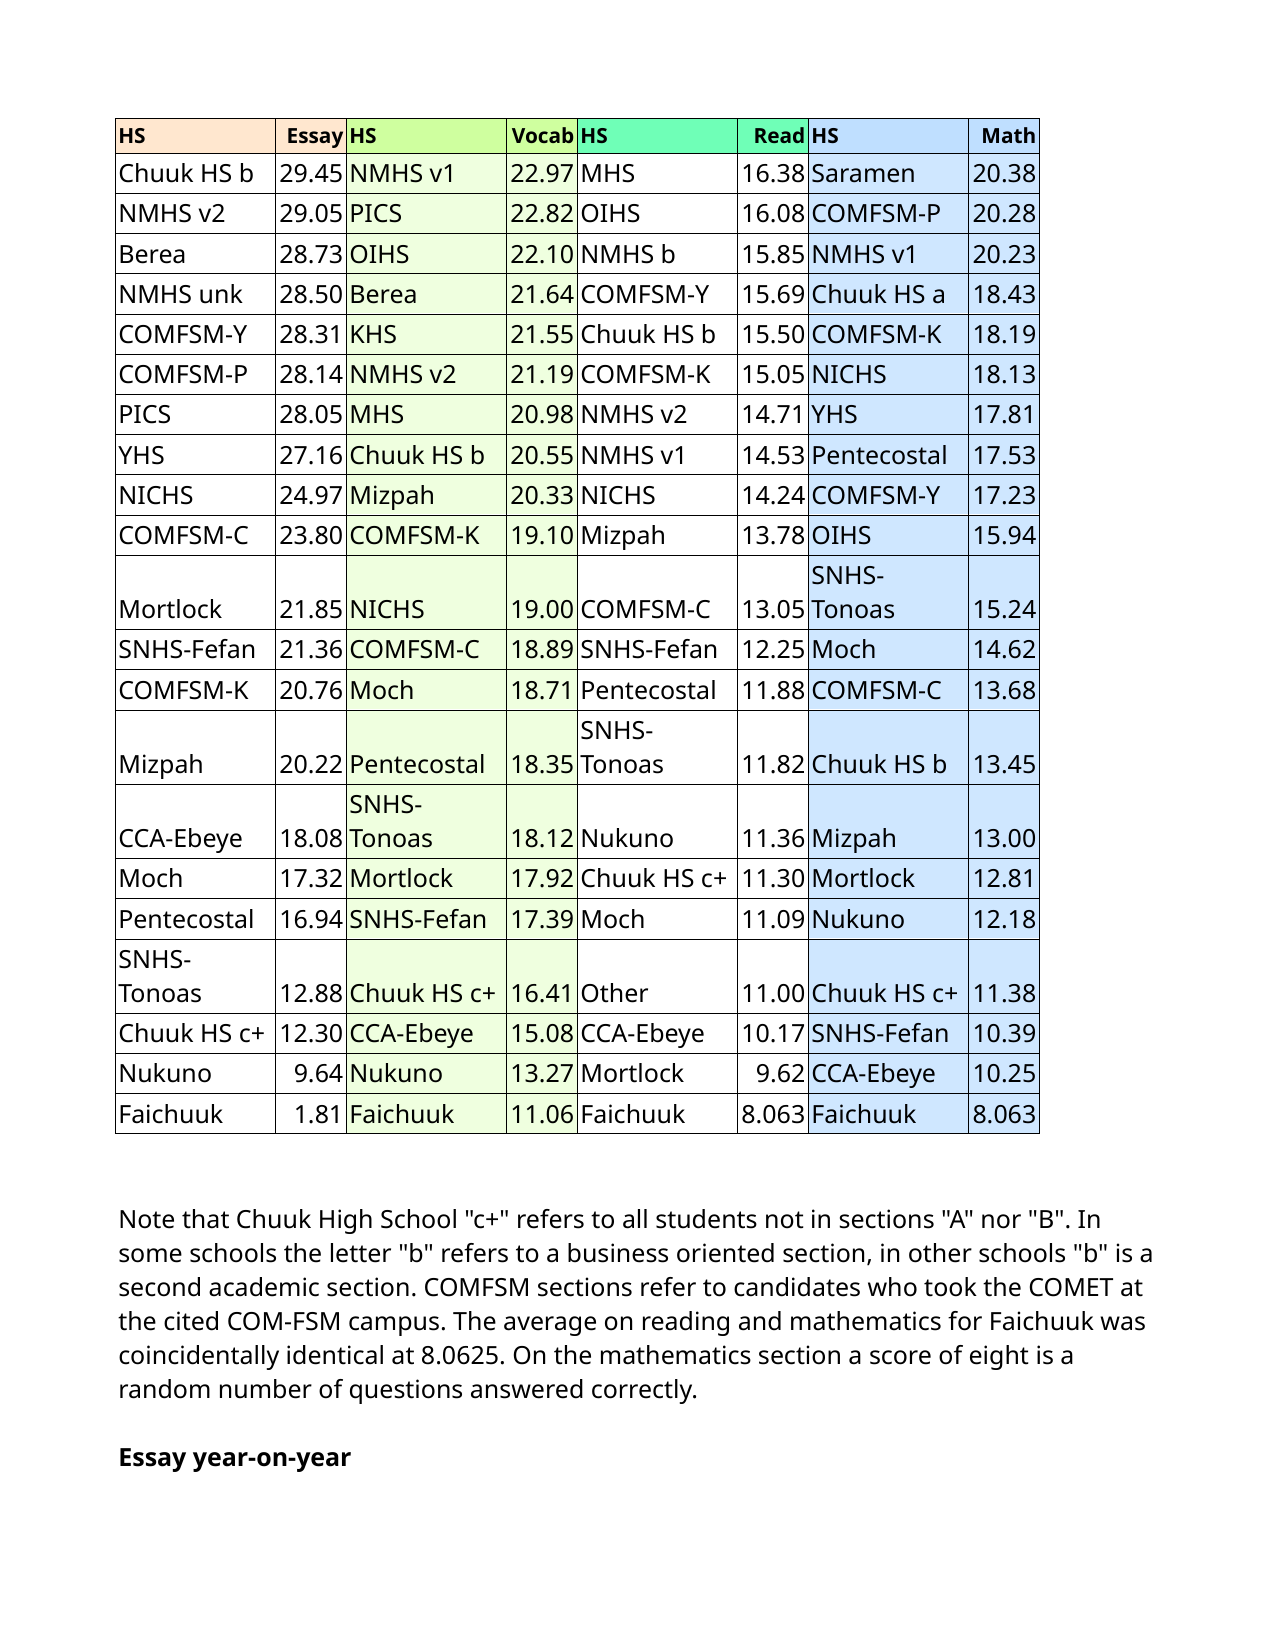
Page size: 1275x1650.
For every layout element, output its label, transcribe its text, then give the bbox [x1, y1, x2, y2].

table_cell 18.43 [969, 274, 1039, 313]
table_cell 13.45 [969, 711, 1039, 784]
table_cell 11.38 [969, 940, 1039, 1013]
table_cell 11.09 [738, 899, 808, 938]
table_cell 13.78 [738, 516, 808, 555]
table_cell MHS [347, 395, 506, 434]
table_cell 16.94 [276, 899, 346, 938]
table_cell 17.32 [276, 859, 346, 898]
table_cell 20.38 [969, 154, 1039, 193]
table_cell 11.00 [738, 940, 808, 1013]
table_cell 22.82 [507, 194, 577, 233]
table_cell NMHS b [578, 234, 737, 273]
table_cell 24.97 [276, 475, 346, 514]
table_cell Pentecostal [116, 899, 275, 938]
table_header HS [578, 119, 737, 153]
table_cell 15.50 [738, 315, 808, 354]
table_cell 10.17 [738, 1014, 808, 1053]
table_header HS [809, 119, 968, 153]
table_cell 14.53 [738, 435, 808, 474]
table_cell 18.13 [969, 355, 1039, 394]
table_cell Pentecostal [578, 670, 737, 709]
table_header HS [116, 119, 275, 153]
table_cell 18.19 [969, 315, 1039, 354]
table_cell 29.05 [276, 194, 346, 233]
table_cell 12.25 [738, 630, 808, 669]
table_cell 20.98 [507, 395, 577, 434]
table_cell Pentecostal [809, 435, 968, 474]
table_header HS [347, 119, 506, 153]
table_header Essay [276, 119, 346, 153]
table_cell SNHS-Fefan [116, 630, 275, 669]
table_cell NICHS [578, 475, 737, 514]
table_cell 18.71 [507, 670, 577, 709]
table_cell OIHS [347, 234, 506, 273]
table_cell 10.25 [969, 1054, 1039, 1093]
table_cell 21.36 [276, 630, 346, 669]
table_cell 23.80 [276, 516, 346, 555]
table_cell SNHS-Tonoas [116, 940, 275, 1013]
table_cell 15.85 [738, 234, 808, 273]
table_cell NMHS v1 [578, 435, 737, 474]
table_cell 13.00 [969, 785, 1039, 858]
table_cell Mortlock [578, 1054, 737, 1093]
table_cell 17.81 [969, 395, 1039, 434]
table_cell COMFSM-P [809, 194, 968, 233]
table_cell YHS [116, 435, 275, 474]
table_cell Faichuuk [809, 1094, 968, 1133]
table_cell NMHS v2 [347, 355, 506, 394]
table_cell CCA-Ebeye [578, 1014, 737, 1053]
table_cell 12.81 [969, 859, 1039, 898]
table_cell Chuuk HS b [809, 711, 968, 784]
table_cell Nukuno [578, 785, 737, 858]
table_cell 20.55 [507, 435, 577, 474]
table_cell 20.28 [969, 194, 1039, 233]
table_cell MHS [578, 154, 737, 193]
table_cell OIHS [809, 516, 968, 555]
text Note that Chuuk High School "c+" refers to all students not in sections "A" nor "B". In some schools the letter "b" refers to a business oriented section, in other schools "b" is a second academic section. COMFSM sections refer to candidates who took the COMET at the cited COM-FSM campus. The average on reading and mathematics for Faichuuk was coincidentally identical at 8.0625. On the mathematics section a score of eight is a random number of questions answered correctly. [118, 1202, 1157, 1406]
table_cell 17.92 [507, 859, 577, 898]
table_cell 11.30 [738, 859, 808, 898]
table_cell 21.85 [276, 556, 346, 629]
table_cell Mortlock [809, 859, 968, 898]
table_cell COMFSM-C [347, 630, 506, 669]
table_cell Chuuk HS c+ [347, 940, 506, 1013]
table_cell Faichuuk [116, 1094, 275, 1133]
table_cell 14.24 [738, 475, 808, 514]
table_cell 20.23 [969, 234, 1039, 273]
table_cell 16.38 [738, 154, 808, 193]
table_cell NICHS [116, 475, 275, 514]
table_cell Other [578, 940, 737, 1013]
table_cell PICS [116, 395, 275, 434]
table_cell 16.08 [738, 194, 808, 233]
table_cell Moch [116, 859, 275, 898]
table_cell Mizpah [347, 475, 506, 514]
table_cell NMHS v1 [347, 154, 506, 193]
table_cell SNHS-Tonoas [578, 711, 737, 784]
table_header Vocab [507, 119, 577, 153]
table_cell 12.18 [969, 899, 1039, 938]
table_cell Chuuk HS c+ [809, 940, 968, 1013]
table_cell PICS [347, 194, 506, 233]
table_cell OIHS [578, 194, 737, 233]
table_cell COMFSM-K [116, 670, 275, 709]
table_cell NMHS v2 [116, 194, 275, 233]
table_cell COMFSM-P [116, 355, 275, 394]
table_cell 27.16 [276, 435, 346, 474]
table_cell 14.71 [738, 395, 808, 434]
table_cell 15.69 [738, 274, 808, 313]
table_cell SNHS-Fefan [578, 630, 737, 669]
table_cell SNHS-Tonoas [347, 785, 506, 858]
table_cell 28.05 [276, 395, 346, 434]
table_cell 13.27 [507, 1054, 577, 1093]
table_cell SNHS-Fefan [809, 1014, 968, 1053]
table_cell Chuuk HS b [116, 154, 275, 193]
table_cell 20.76 [276, 670, 346, 709]
table_cell Chuuk HS b [578, 315, 737, 354]
table_cell Chuuk HS a [809, 274, 968, 313]
table_cell 17.23 [969, 475, 1039, 514]
table_cell NMHS v1 [809, 234, 968, 273]
table_cell Chuuk HS c+ [578, 859, 737, 898]
table_cell 11.88 [738, 670, 808, 709]
table_cell 21.64 [507, 274, 577, 313]
table_cell NMHS unk [116, 274, 275, 313]
table_cell 15.08 [507, 1014, 577, 1053]
table_cell 29.45 [276, 154, 346, 193]
table_cell 28.14 [276, 355, 346, 394]
table_cell 8.063 [969, 1094, 1039, 1133]
table_cell 11.36 [738, 785, 808, 858]
table_cell 13.05 [738, 556, 808, 629]
table_cell 10.39 [969, 1014, 1039, 1053]
table_cell Moch [809, 630, 968, 669]
table_header Read [738, 119, 808, 153]
text Essay year-on-year [118, 1440, 1157, 1474]
table_cell 9.62 [738, 1054, 808, 1093]
table_cell 1.81 [276, 1094, 346, 1133]
table_cell 18.12 [507, 785, 577, 858]
table_cell Mizpah [578, 516, 737, 555]
table_cell NMHS v2 [578, 395, 737, 434]
table_cell COMFSM-C [116, 516, 275, 555]
table_cell 17.53 [969, 435, 1039, 474]
table_cell COMFSM-K [578, 355, 737, 394]
table_cell Mizpah [809, 785, 968, 858]
table_cell Pentecostal [347, 711, 506, 784]
table_cell Chuuk HS c+ [116, 1014, 275, 1053]
table_cell 18.35 [507, 711, 577, 784]
table_cell 8.063 [738, 1094, 808, 1133]
table_cell 13.68 [969, 670, 1039, 709]
table_cell 11.82 [738, 711, 808, 784]
table_cell NICHS [809, 355, 968, 394]
table_cell 17.39 [507, 899, 577, 938]
table_cell Nukuno [809, 899, 968, 938]
table_cell 14.62 [969, 630, 1039, 669]
table_cell 21.19 [507, 355, 577, 394]
table_cell COMFSM-K [347, 516, 506, 555]
table_cell 20.22 [276, 711, 346, 784]
table_cell 18.89 [507, 630, 577, 669]
table_cell CCA-Ebeye [809, 1054, 968, 1093]
table_cell 19.00 [507, 556, 577, 629]
table_cell 22.97 [507, 154, 577, 193]
table_cell KHS [347, 315, 506, 354]
table_cell 20.33 [507, 475, 577, 514]
table_cell Berea [116, 234, 275, 273]
table_cell 22.10 [507, 234, 577, 273]
table_cell 16.41 [507, 940, 577, 1013]
table_cell 19.10 [507, 516, 577, 555]
table_cell Mizpah [116, 711, 275, 784]
table_cell 12.88 [276, 940, 346, 1013]
table_cell SNHS-Fefan [347, 899, 506, 938]
table_cell Mortlock [347, 859, 506, 898]
table_cell 21.55 [507, 315, 577, 354]
table_cell Mortlock [116, 556, 275, 629]
table_cell Moch [578, 899, 737, 938]
table_cell NICHS [347, 556, 506, 629]
table_cell Faichuuk [578, 1094, 737, 1133]
table_cell Saramen [809, 154, 968, 193]
table_cell 28.73 [276, 234, 346, 273]
table_cell 15.05 [738, 355, 808, 394]
table_cell COMFSM-C [578, 556, 737, 629]
table_cell Nukuno [116, 1054, 275, 1093]
table_cell Faichuuk [347, 1094, 506, 1133]
table_cell 15.94 [969, 516, 1039, 555]
table_cell 28.50 [276, 274, 346, 313]
table_cell CCA-Ebeye [347, 1014, 506, 1053]
table_cell COMFSM-Y [809, 475, 968, 514]
table_cell YHS [809, 395, 968, 434]
table_cell 12.30 [276, 1014, 346, 1053]
table_cell COMFSM-Y [578, 274, 737, 313]
table_cell CCA-Ebeye [116, 785, 275, 858]
table_cell 11.06 [507, 1094, 577, 1133]
table_header Math [969, 119, 1039, 153]
table_cell 28.31 [276, 315, 346, 354]
table_cell 9.64 [276, 1054, 346, 1093]
table_cell 15.24 [969, 556, 1039, 629]
table_cell Berea [347, 274, 506, 313]
table_cell COMFSM-Y [116, 315, 275, 354]
table_cell SNHS-Tonoas [809, 556, 968, 629]
table_cell Chuuk HS b [347, 435, 506, 474]
table_cell 18.08 [276, 785, 346, 858]
table_cell COMFSM-C [809, 670, 968, 709]
table_cell COMFSM-K [809, 315, 968, 354]
table_cell Moch [347, 670, 506, 709]
table_cell Nukuno [347, 1054, 506, 1093]
